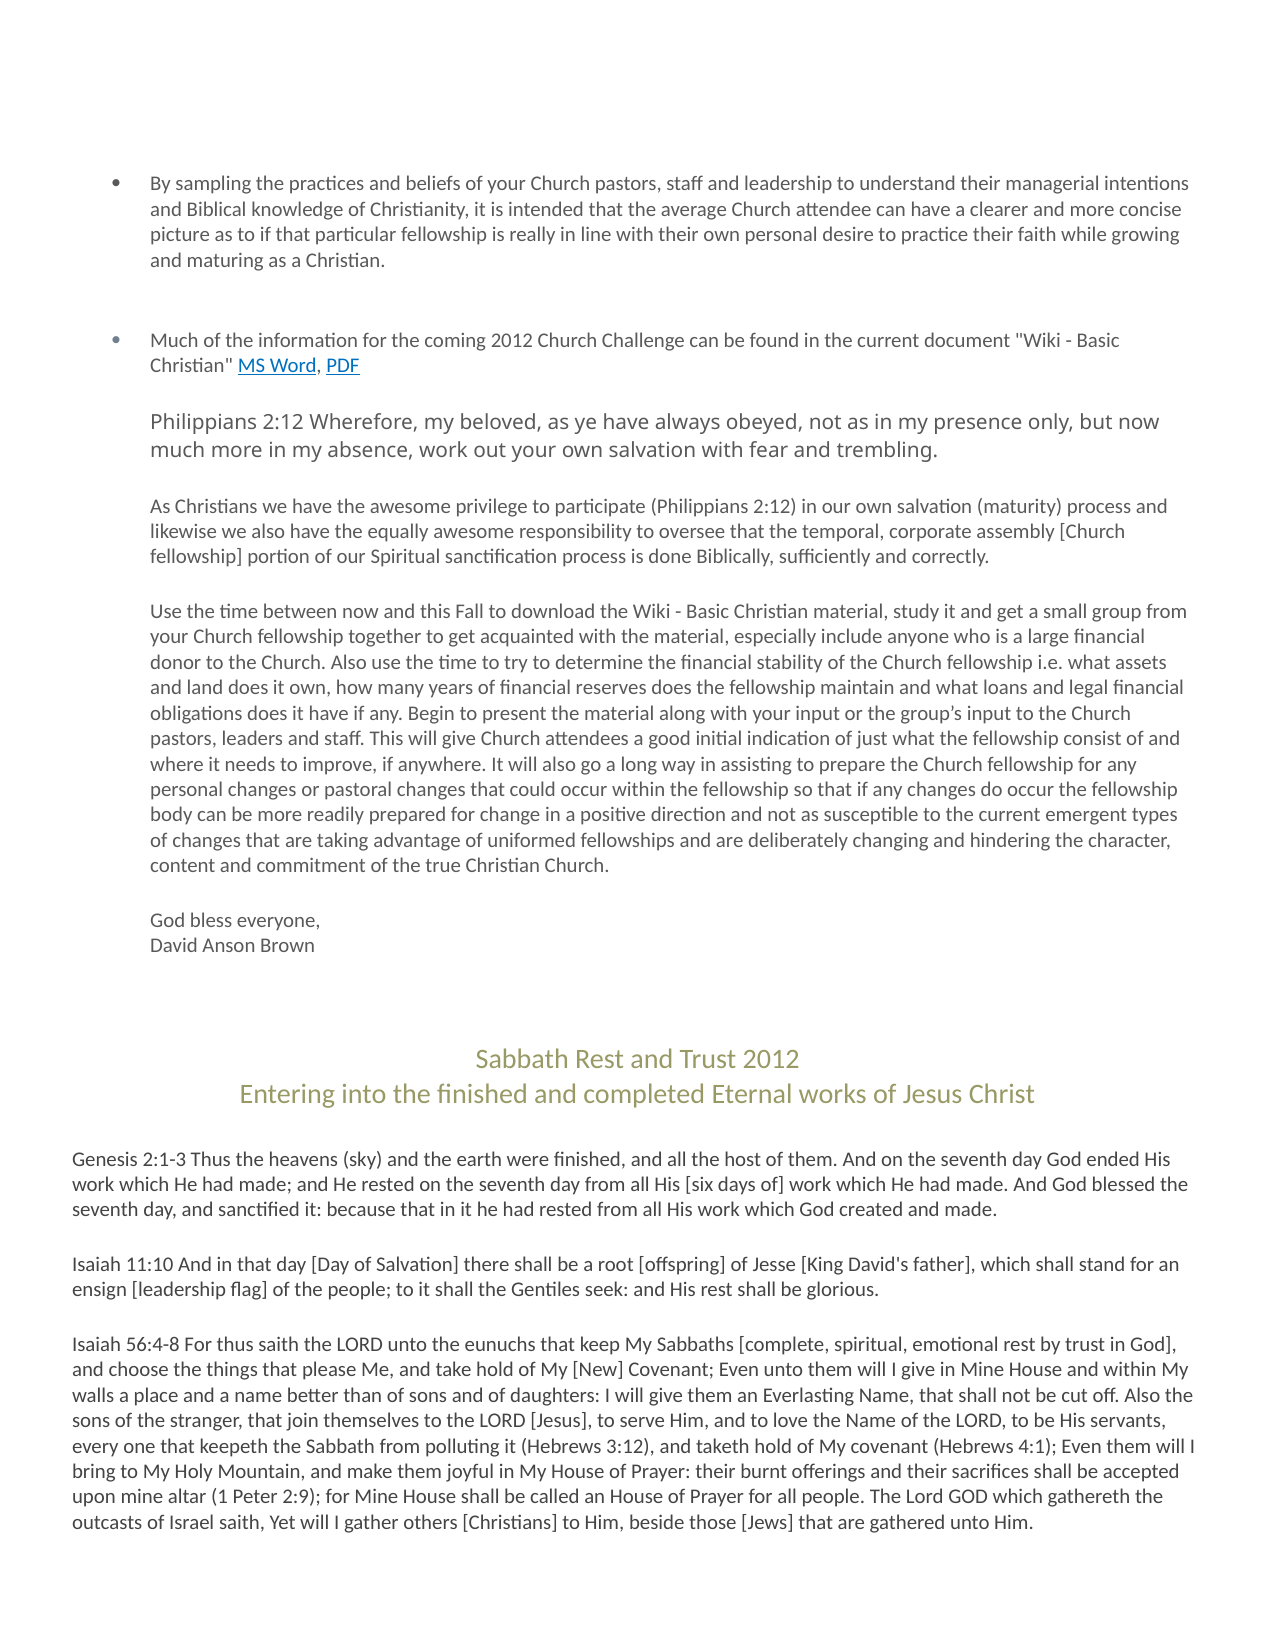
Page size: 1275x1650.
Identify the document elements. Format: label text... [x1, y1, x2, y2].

table_cell Genesis 2:1-3 Thus the heavens (sky) and the earth were finished, and all the host of them. And on the seventh day God ended His work which He had made; and He rested on the seventh day from all His [six days of] work which He had made. And God blessed the seventh day, and sanctified it: because that in it he had rested from all His work which God created and made. Isaiah 11:10 And in that day [Day of Salvation] there shall be a root [offspring] of Jesse [King David's father], which shall stand for an ensign [leadership flag] of the people; to it shall the Gentiles seek: and His rest shall be glorious. Isaiah 56:4-8 For thus saith the LORD unto the eunuchs that keep My Sabbaths [complete, spiritual, emotional rest by trust in God], and choose the things that please Me, and take hold of My [New] Covenant; Even unto them will I give in Mine House and within My walls a place and a name better than of sons and of daughters: I will give them an Everlasting Name, that shall not be cut off. Also the sons of the stranger, that join themselves to the LORD [Jesus], to serve Him, and to love the Name of the LORD, to be His servants, every one that keepeth the Sabbath from polluting it (Hebrews 3:12), and taketh hold of My covenant (Hebrews 4:1); Even them will I bring to My Holy Mountain, and make them joyful in My House of Prayer: their burnt offerings and their sacrifices shall be accepted upon mine altar (1 Peter 2:9); for Mine House shall be called an House of Prayer for all people. The Lord GOD which gathereth the outcasts of Israel saith, Yet will I gather others [Christians] to Him, beside those [Jews] that are gathered unto Him. [69, 1114, 1206, 1567]
table_header What is the Church Challenge 2012? It will be a short question and answer document regarding the three areas of -- Church Governing Practices: i.e. tithing, financial accountability, personal accountability, nepotism policies, leadership qualifications, ministry openness, etc. -- Church Fellowship Practices: i.e. are there Apostles in the fellowship today?, are there Prophets in the fellowship today?, does the pastor or leadership think that they are a Jesus figure or a Moses figure presiding over the Church fellowship? is the Church leadership considered extra anointed?, what Gifts of the Holy Spirit are to be exercised publically?, does the Church fellowship provide for hospital visits?, What resources are freely available?, etc. -- Biblical Church Doctrines: i.e. what is the Church?, when did the Church start?, how does the Church end?, where is the real Mt. Sinai?, is Mormonism Christian?, what is the best and most accurate Bible translation?, etc. By sampling the practices and beliefs of your Church pastors, staff and leadership to understand their managerial intentions and Biblical knowledge of Christianity, it is intended that the average Church attendee can have a clearer and more concise picture as to if that particular fellowship is really in line with their own personal desire to practice their faith while growing and maturing as a Christian. Much of the information for the coming 2012 Church Challenge can be found in the current document "Wiki - Basic Christian" MS Word, PDF Philippians 2:12 Wherefore, my beloved, as ye have always obeyed, not as in my presence only, but now much more in my absence, work out your own salvation with fear and trembling. As Christians we have the awesome privilege to participate (Philippians 2:12) in our own salvation (maturity) process and likewise we also have the equally awesome responsibility to oversee that the temporal, corporate assembly [Church fellowship] portion of our Spiritual sanctification process is done Biblically, sufficiently and correctly. Use the time between now and this Fall to download the Wiki - Basic Christian material, study it and get a small group from your Church fellowship together to get acquainted with the material, especially include anyone who is a large financial donor to the Church. Also use the time to try to determine the financial stability of the Church fellowship i.e. what assets and land does it own, how many years of financial reserves does the fellowship maintain and what loans and legal financial obligations does it have if any. Begin to present the material along with your input or the group’s input to the Church pastors, leaders and staff. This will give Church attendees a good initial indication of just what the fellowship consist of and where it needs to improve, if anywhere. It will also go a long way in assisting to prepare the Church fellowship for any personal changes or pastoral changes that could occur within the fellowship so that if any changes do occur the fellowship body can be more readily prepared for change in a positive direction and not as susceptible to the current emergent types of changes that are taking advantage of uniformed fellowships and are deliberately changing and hindering the character, content and commitment of the true Christian Church. God bless everyone, David Anson Brown [75, 78, 1200, 1042]
table_cell Sabbath Rest and Trust 2012 Entering into the finished and completed Eternal works of Jesus Christ [69, 75, 1206, 1113]
